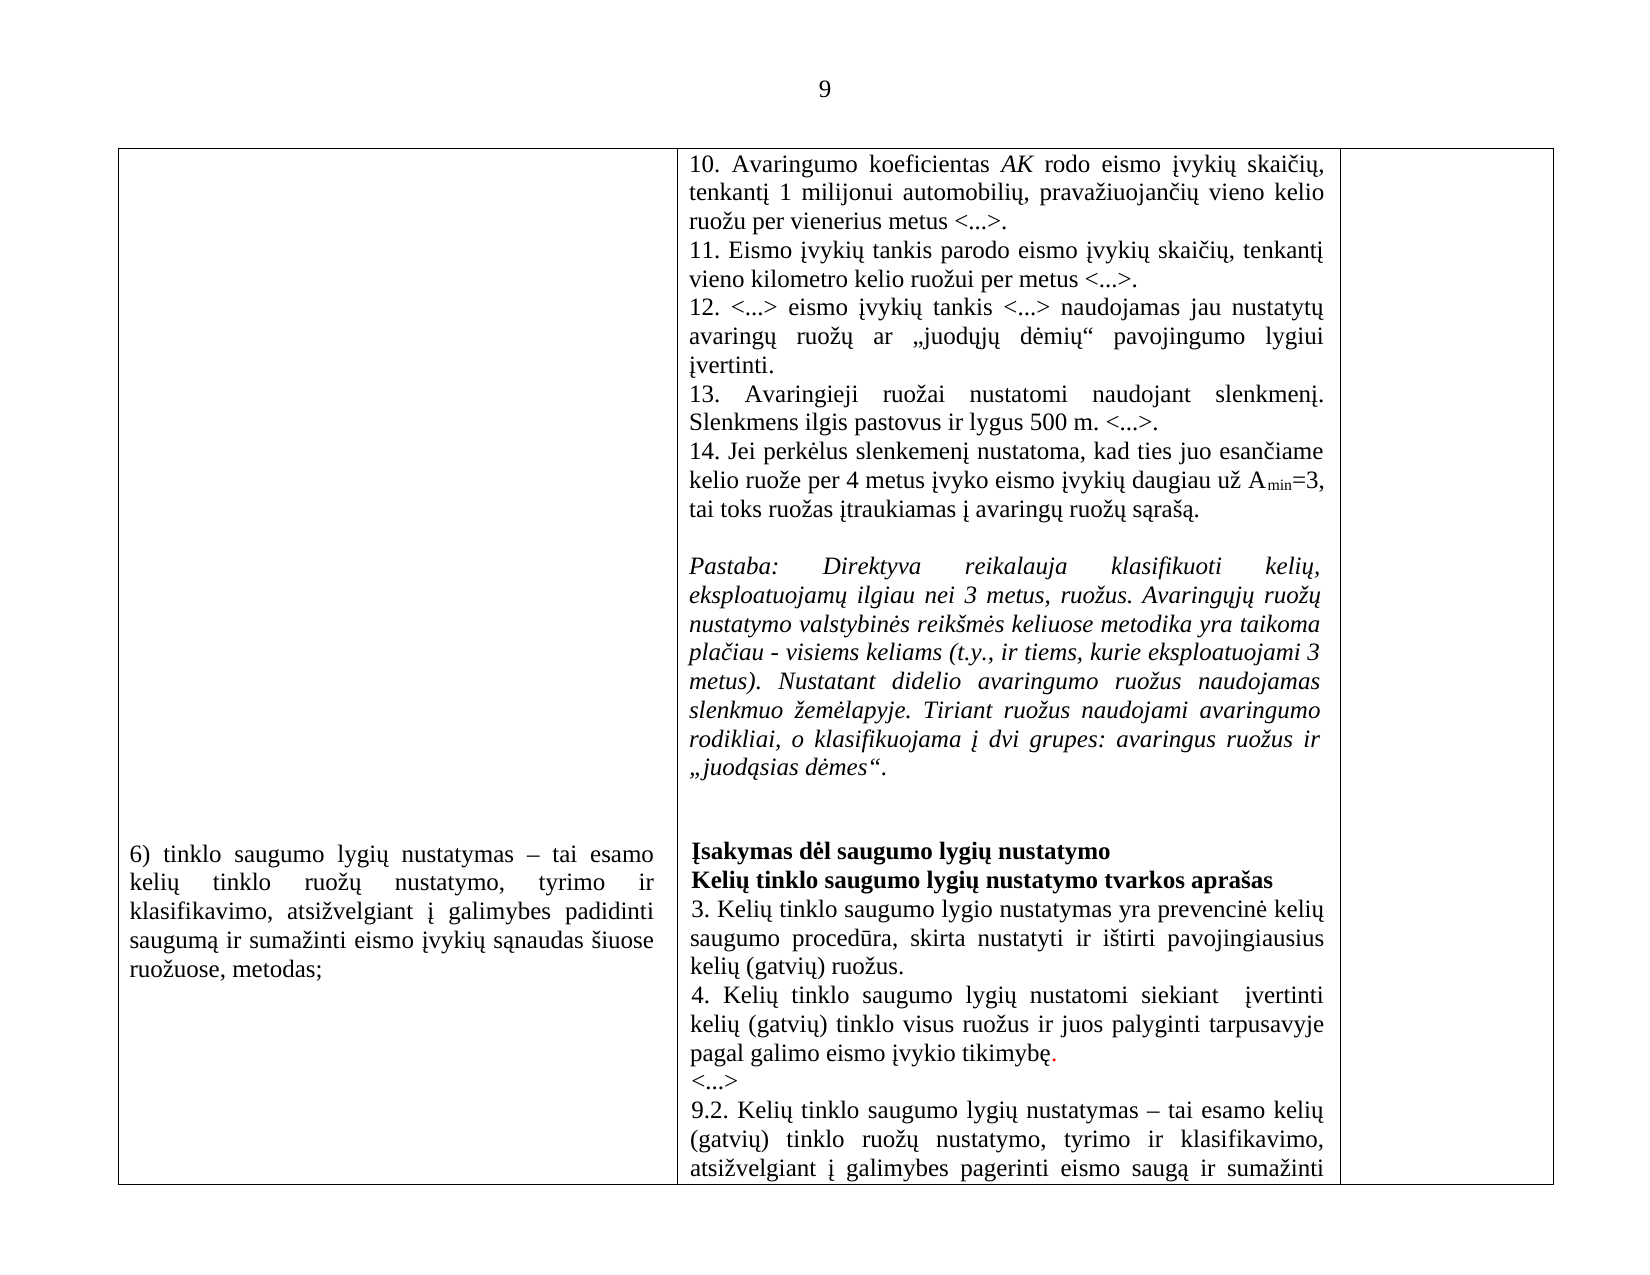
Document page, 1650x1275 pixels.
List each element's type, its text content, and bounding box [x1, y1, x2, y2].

table_cell Visiškas [1341, 149, 1553, 1184]
table_cell Kelių įstatymas 3 straipsnis. Kelių suskirstymas pagal reikšmę <...> 2. Valstybinės reikšmės keliai, kuriais vyksta tarptautinis, tranzitinis, turistinis ir vietinis intensyvus transporto priemonių eismas, skirstomi į: 1) magistralinius kelius. Tai pagrindiniai Lietuvos keliai ir jų tęsiniai – gatvių važiuojamoji dalis, kuriais vyksta intensyviausias transporto priemonių eismas. Jiems priskiriami ir visi į Europos tarptautinį kelių tinklą įtraukiami valstybinės reikšmės keliai; Pastaba: Lietuvoje nėra į tarptautinį kelių tinklą įtrauktų kitų nei valstybinės reikšmės magistraliniai keliai. Įstatymas 10 straipsnis. Eismo saugumo užtikrinimas 1. Užtikrindama eismo saugumą, Susisiekimo ministerija ar jos įgaliotos institucijos: Įstatymo projektas 7 straipsnis. 10 straipsnio 1, 3, 4, 5, 8, 9 dalių pakeitimas ir papildymas 1. Pakeisti 10 straipsnio 1 dalies 1 punktą ir jį išdėstyti taip: „1) tvirtina <...> normatyvinius statybos techninius dokumentus, nustatančius kelių rekonstrukcijos, kelių projektavimo, kelių saugumo audito, poveikio kelio saugumui vertinimo, kelių saugumo patikrinimo, kelių tinklo saugumo lygio ir didelio avaringumo ruožų nustatymo reikalavimus ir tvarką;“. Įsakymas dėl nuostatų Lietuvos automobilių kelių direkcija prie Susisiekimo ministerijos nuostatai 9. Pagrindiniai Kelių direkcijos veiklos tikslai: 9.1. įgyvendinti valstybinės reikšmės kelių priežiūros ir plėtros valstybės politiką; 9.2. įgyvendinti saugaus eismo valstybinės reikšmės keliuose valstybės politiką; 9.3. organizuoti valstybinės reikšmės kelių atkūrimą, priežiūrą ir plėtrą. Įsakymas dėl vertinimo Poveikio kelių saugumui vertinimo tvarkos aprašas 3. Poveikio kelių saugumui vertinimas <...> yra prevencinė kelių saugumo procedūra, skirta nustatyti planuojamų projektų poveikį kelio ruožo ir greta esančio kelių tinklo saugumui. <...> 10. Atliekant vertinimą būtina palyginti bent dvi alternatyvas <...>. Įstatymo projektas 1 straipsnis. 2 straipsnio pakeitimas Pakeisti 2 straipsnį ir jį išdėstyti taip: „2. straipsnis. Pagrindinės šio įstatymo sąvokos <...> 20. Kelio saugumo auditas – tai nepriklausomas, išsamus, sisteminis ir techninis kelio infrastruktūros projekto saugumo charakteristikų patikrinimas ir kelio būklės įvertinimas kelių eismo saugumo užtikrinimo požiūriu. visais projekto įgyvendinimo etapais: planavimo, projektavimo, tiesimo (rekonstrukcijos) ir eksploatavimo. Įsakymas dėl kelių saugumo audito reikalavimų Kelių saugumo audito reikalavimai 2. Kelių saugumo auditas yra nustatyta tvarka atliekamas išsamus techninis kelio projekto charakteristikų patikrinimas visais projekto rengimo ir įgyvendinimo etapais, pradedant nuo planavimo ir baigiant pradiniu kelio priežiūros etapu. Įsakymas dėl kelių saugumo audito atlikimo tvarkos aprašo Kelių saugumo audito atlikimo tvarkos aprašas 22. Projekto vertinimo ir apsilankymo vietoje metu gautus rezultatus auditorius turi apibendrinti, susisteminti ir pateikti audito ataskaitoje. <...> 37. Auditorius, atlikdamas projekto kelių saugumo auditą, turi būti nepriklausomas (negali būti audituojamo kelio projektuotojas, kelio valdytojas arba atsakingas už kelio priežiūrą). Pastaba: kelio infrastruktūros projekto saugumo charakteristikos, kurios turi būti patikrinamos, pateikiamos prie direktyvos II priedo. Įsakymas dėl avaringų ruožų Avaringų ruožų nustatymo valstybinės reikšmės keliuose metodika 1. Avaringų ruožų nustatymo valstybinės reikšmės keliuose metodikos <...> tikslas – apibrėžti padidinto avaringumo kelio ruožo sąvoką ir atsižvelgiant į tam tikrus transporto eismo srautų parametrus ir atsitikusius eismo įvykius, įvertinti tokių ruožų pavojingumo laipsnį. <...> 2.1. avaringas ruožas ─ kelio ruožas, kuriame yra padidėjęs avaringumas, tačiau avaringumo rodikliai dar nepasiekė ribinės reikšmės; 2.2. eismo įvykis – įvykis kelyje, viešose arba privačiose teritorijose, kurio metu, judant transporto priemonei, žuvo ar buvo sužeista žmonių, sugadinta ar apgadinta bent viena transporto priemonė, krovinys, kelias, jo statiniai ar bet koks kitas įvykio vietoje buvęs turtas; 2.3. ,,juodoji dėmė“ – kelio ruožas, kuriame yra padidėjęs avaringumas ir rodikliai yra pasiekę arba viršiję ribines reikšmes; <...> 9. Kelio avaringumo laipsniui nustatyti naudojami avaringumo rodikliai: <...> 9.1. eismo įvykių tankis AT; 9.2. avaringumo koeficientas AK. 10. Avaringumo koeficientas AK rodo eismo įvykių skaičių, tenkantį 1 milijonui automobilių, pravažiuojančių vieno kelio ruožu per vienerius metus <...>. 11. Eismo įvykių tankis parodo eismo įvykių skaičių, tenkantį vieno kilometro kelio ruožui per metus <...>. 12. <...> eismo įvykių tankis <...> naudojamas jau nustatytų avaringų ruožų ar „juodųjų dėmių“ pavojingumo lygiui įvertinti. 13. Avaringieji ruožai nustatomi naudojant slenkmenį. Slenkmens ilgis pastovus ir lygus 500 m. <...>. 14. Jei perkėlus slenkemenį nustatoma, kad ties juo esančiame kelio ruože per 4 metus įvyko eismo įvykių daugiau už Amin=3, tai toks ruožas įtraukiamas į avaringų ruožų sąrašą. Pastaba: Direktyva reikalauja klasifikuoti kelių, eksploatuojamų ilgiau nei 3 metus, ruožus. Avaringųjų ruožų nustatymo valstybinės reikšmės keliuose metodika yra taikoma plačiau - visiems keliams (t.y., ir tiems, kurie eksploatuojami 3 metus). Nustatant didelio avaringumo ruožus naudojamas slenkmuo žemėlapyje. Tiriant ruožus naudojami avaringumo rodikliai, o klasifikuojama į dvi grupes: avaringus ruožus ir „juodąsias dėmes“. Įsakymas dėl saugumo lygių nustatymo Kelių tinklo saugumo lygių nustatymo tvarkos aprašas 3. Kelių tinklo saugumo lygio nustatymas yra prevencinė kelių saugumo procedūra, skirta nustatyti ir ištirti pavojingiausius kelių (gatvių) ruožus. 4. Kelių tinklo saugumo lygių nustatomi siekiant įvertinti kelių (gatvių) tinklo visus ruožus ir juos palyginti tarpusavyje pagal galimo eismo įvykio tikimybę. <...> 9.2. Kelių tinklo saugumo lygių nustatymas – tai esamo kelių (gatvių) tinklo ruožų nustatymo, tyrimo ir klasifikavimo, atsižvelgiant į galimybes pagerinti eismo saugą ir sumažinti eismo įvykių sąnaudas šiuose ruožuose, metodas. Įstatymo projektas 1 straipsnis. 2 straipsnio pakeitimas Pakeisti 2 straipsnį ir jį išdėstyti taip: „2. straipsnis. Pagrindinės šio įstatymo sąvokos <...> 21. Kelio saugumo patikrinimas – periodinis patikrinimas, ar kelias ir jo elementai atitinka saugiam eismui nustatytus reikalavimus ir ar nėra defektų, kuriems esant saugumo tikslais reikia atlikti remonto darbus. Įsakymas dėl kelių saugumo patikrinimo metodikos Kelių saugumo patikrinimo tvarkos aprašas 2. Kelių saugumo patikrinimas <...> − tai periodinis patikrinimas, ar kelias ir jo elementai atitinka teisės aktų saugiam eismui keliamus reikalavimus ir ar nėra kitų trūkumų, dėl kurių pašalinimo reikia atlikti papildomų darbų. Pastaba: remiantis direktyvos 8 straipsniu, gairės, minimos direktyvos 2 straipsnio 8 punkte bus priimtos ir ši nuostata bus perkelta iki 2011 m. gruodžio 19 d. Lietuvos automobilių kelių direkcijos prie Susisiekimo ministerijos direktoriaus įsakymu „Dėl Kelių infrastruktūros saugumo valdymo procedūrų taikymo gairių“. Įsakymas dėl Kelių saugumo audito reikalavimų Kelių saugumo audito reikalavimai 9. Kelių saugumo auditas atliekamas, kai tiesiamas naujas kelias, kelias rekonstruojamas arba kapitališkai remontuojamas. Įsakymas dėl vertinimo Poveikio kelių saugumui vertinimo tvarkos aprašas 4. Vertinimas atliekamas pradiniame planavimo etape prieš patvirtinant naujo kelio tiesimo, esamo kelio rekonstrukcijos ar kapitalinio remonto projektą. Statybos įstatymas 2 straipsnis. Pagrindinės šio Įstatymo sąvokos <...> 17. Naujo statinio statyba – statybos rūšis, kurios tikslas – statinių neužimtame žemės paviršiaus plote pastatyti statinį, atstatyti visiškai sugriuvusį, sunaikintą, nugriautą statinį. 18. Statinio rekonstravimas – statybos rūšis, kurios tikslas – perstatyti statinį (pakeisti statinio laikančiąsias konstrukcijas, pakeičiant statinio išorės matmenis – ilgį, plotį, aukštį ir pan.). <...> 20. Statinio kapitalinis remontas – statybos rūšis, kurios tikslas – pertvarkyti statinį (pakeisti statinio laikančiąsias konstrukcijas, nekeičiant statinio išorės matmenų – ilgio, pločio, aukščio ir pan.). 21. Statinio paprastasis remontas (atitinka Civilinio kodekso sąvoką „einamasis remontas“) – statybos rūšis, kurios tikslas – atnaujinti statinį, jo nerekonstruojant ar kapitališkai neremontuojant. Pastaba: Pagal Lietuvos Respublikos statybos įstatymą Įsakyme dėl Kelių saugumo audito reikalavimų ir Įsakyme dėl Vertinimo nurodytos trys statybos rūšys (tiesimas, rekonstrukcija, kapitalinis remontas) apima visus galimus atvejus, kai keičiasi kelio parametrai arba laikančiosios konstrukcijos (lieka tik paprastasis remontas, tačiau jam techninis projektas nerengiamas), todėl direktyvoje nurodyti veiksmai atliekami visais atvejais, kuriuos apima direktyvoje vartojama sąvoka „infrastruktūros projektas“. [678, 149, 1340, 1184]
table_cell 6) tinklo saugumo lygių nustatymas – tai esamo kelių tinklo ruožų nustatymo, tyrimo ir klasifikavimo, atsižvelgiant į galimybes padidinti saugumą ir sumažinti eismo įvykių sąnaudas šiuose ruožuose, metodas; [119, 149, 677, 1184]
